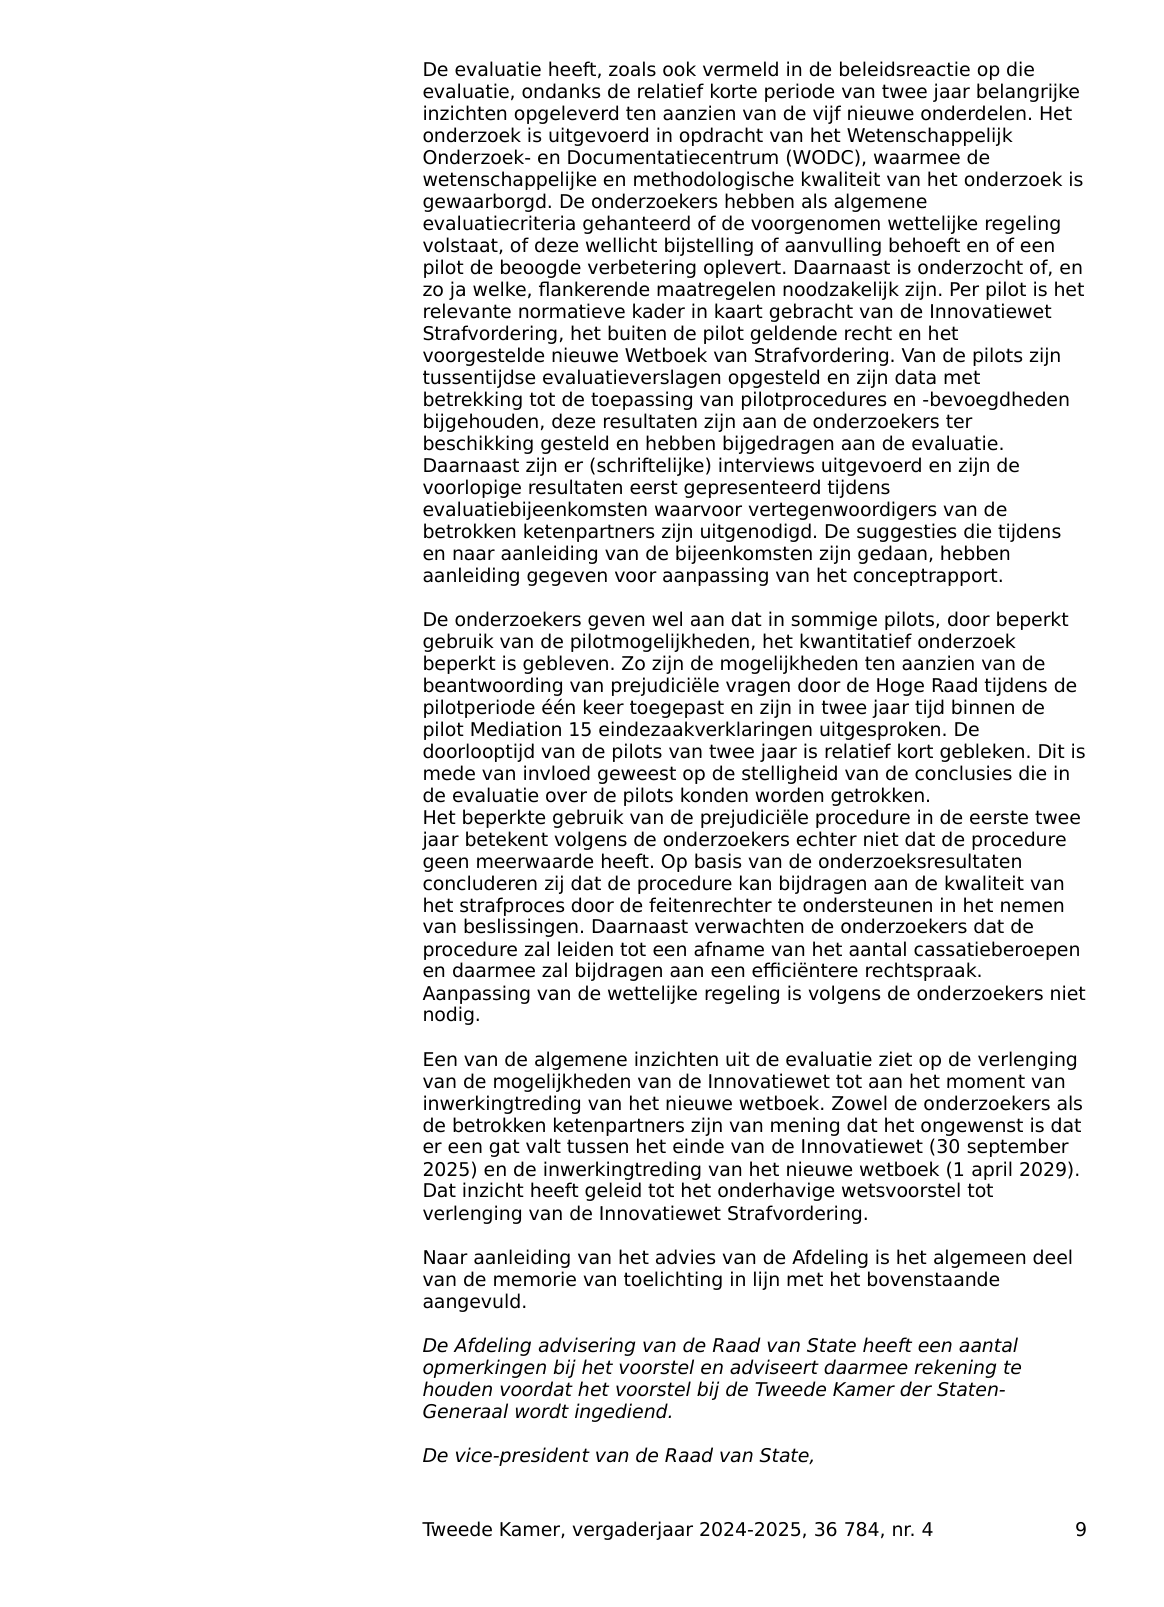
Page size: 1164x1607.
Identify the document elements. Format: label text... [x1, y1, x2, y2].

text De onderzoekers geven wel aan dat in sommige pilots, door beperkt gebruik van de pilotmogelijkheden, het kwantitatief onderzoek beperkt is gebleven. Zo zijn de mogelijkheden ten aanzien van de beantwoording van prejudiciële vragen door de Hoge Raad tijdens de pilotperiode één keer toegepast en zijn in twee jaar tijd binnen de pilot Mediation 15 eindezaakverklaringen uitgesproken. De doorlooptijd van de pilots van twee jaar is relatief kort gebleken. Dit is mede van invloed geweest op de stelligheid van de conclusies die in de evaluatie over de pilots konden worden getrokken. [422, 609, 1087, 807]
text Naar aanleiding van het advies van de Afdeling is het algemeen deel van de memorie van toelichting in lijn met het bovenstaande aangevuld. [422, 1247, 1087, 1312]
text Een van de algemene inzichten uit de evaluatie ziet op de verlenging van de mogelijkheden van de Innovatiewet tot aan het moment van inwerkingtreding van het nieuwe wetboek. Zowel de onderzoekers als de betrokken ketenpartners zijn van mening dat het ongewenst is dat er een gat valt tussen het einde van de Innovatiewet (30 september 2025) en de inwerkingtreding van het nieuwe wetboek (1 april 2029). Dat inzicht heeft geleid tot het onderhavige wetsvoorstel tot verlenging van de Innovatiewet Strafvordering. [422, 1048, 1087, 1224]
text De evaluatie heeft, zoals ook vermeld in de beleidsreactie op die evaluatie, ondanks de relatief korte periode van twee jaar belangrijke inzichten opgeleverd ten aanzien van de vijf nieuwe onderdelen. Het onderzoek is uitgevoerd in opdracht van het Wetenschappelijk Onderzoek- en Documentatiecentrum (WODC), waarmee de wetenschappelijke en methodologische kwaliteit van het onderzoek is gewaarborgd. De onderzoekers hebben als algemene evaluatiecriteria gehanteerd of de voorgenomen wettelijke regeling volstaat, of deze wellicht bijstelling of aanvulling behoeft en of een pilot de beoogde verbetering oplevert. Daarnaast is onderzocht of, en zo ja welke, flankerende maatregelen noodzakelijk zijn. Per pilot is het relevante normatieve kader in kaart gebracht van de Innovatiewet Strafvordering, het buiten de pilot geldende recht en het voorgestelde nieuwe Wetboek van Strafvordering. Van de pilots zijn tussentijdse evaluatieverslagen opgesteld en zijn data met betrekking tot de toepassing van pilotprocedures en -bevoegdheden bijgehouden, deze resultaten zijn aan de onderzoekers ter beschikking gesteld en hebben bijgedragen aan de evaluatie. Daarnaast zijn er (schriftelijke) interviews uitgevoerd en zijn de voorlopige resultaten eerst gepresenteerd tijdens evaluatiebijeenkomsten waarvoor vertegenwoordigers van de betrokken ketenpartners zijn uitgenodigd. De suggesties die tijdens en naar aanleiding van de bijeenkomsten zijn gedaan, hebben aanleiding gegeven voor aanpassing van het conceptrapport. [422, 59, 1087, 587]
text De vice-president van de Raad van State, [422, 1445, 1087, 1467]
text Het beperkte gebruik van de prejudiciële procedure in de eerste twee jaar betekent volgens de onderzoekers echter niet dat de procedure geen meerwaarde heeft. Op basis van de onderzoeksresultaten concluderen zij dat de procedure kan bijdragen aan de kwaliteit van het strafproces door de feitenrechter te ondersteunen in het nemen van beslissingen. Daarnaast verwachten de onderzoekers dat de procedure zal leiden tot een afname van het aantal cassatieberoepen en daarmee zal bijdragen aan een efficiëntere rechtspraak. Aanpassing van de wettelijke regeling is volgens de onderzoekers niet nodig. [422, 807, 1087, 1026]
text De Afdeling advisering van de Raad van State heeft een aantal opmerkingen bij het voorstel en adviseert daarmee rekening te houden voordat het voorstel bij de Tweede Kamer der Staten-Generaal wordt ingediend. [422, 1335, 1087, 1423]
